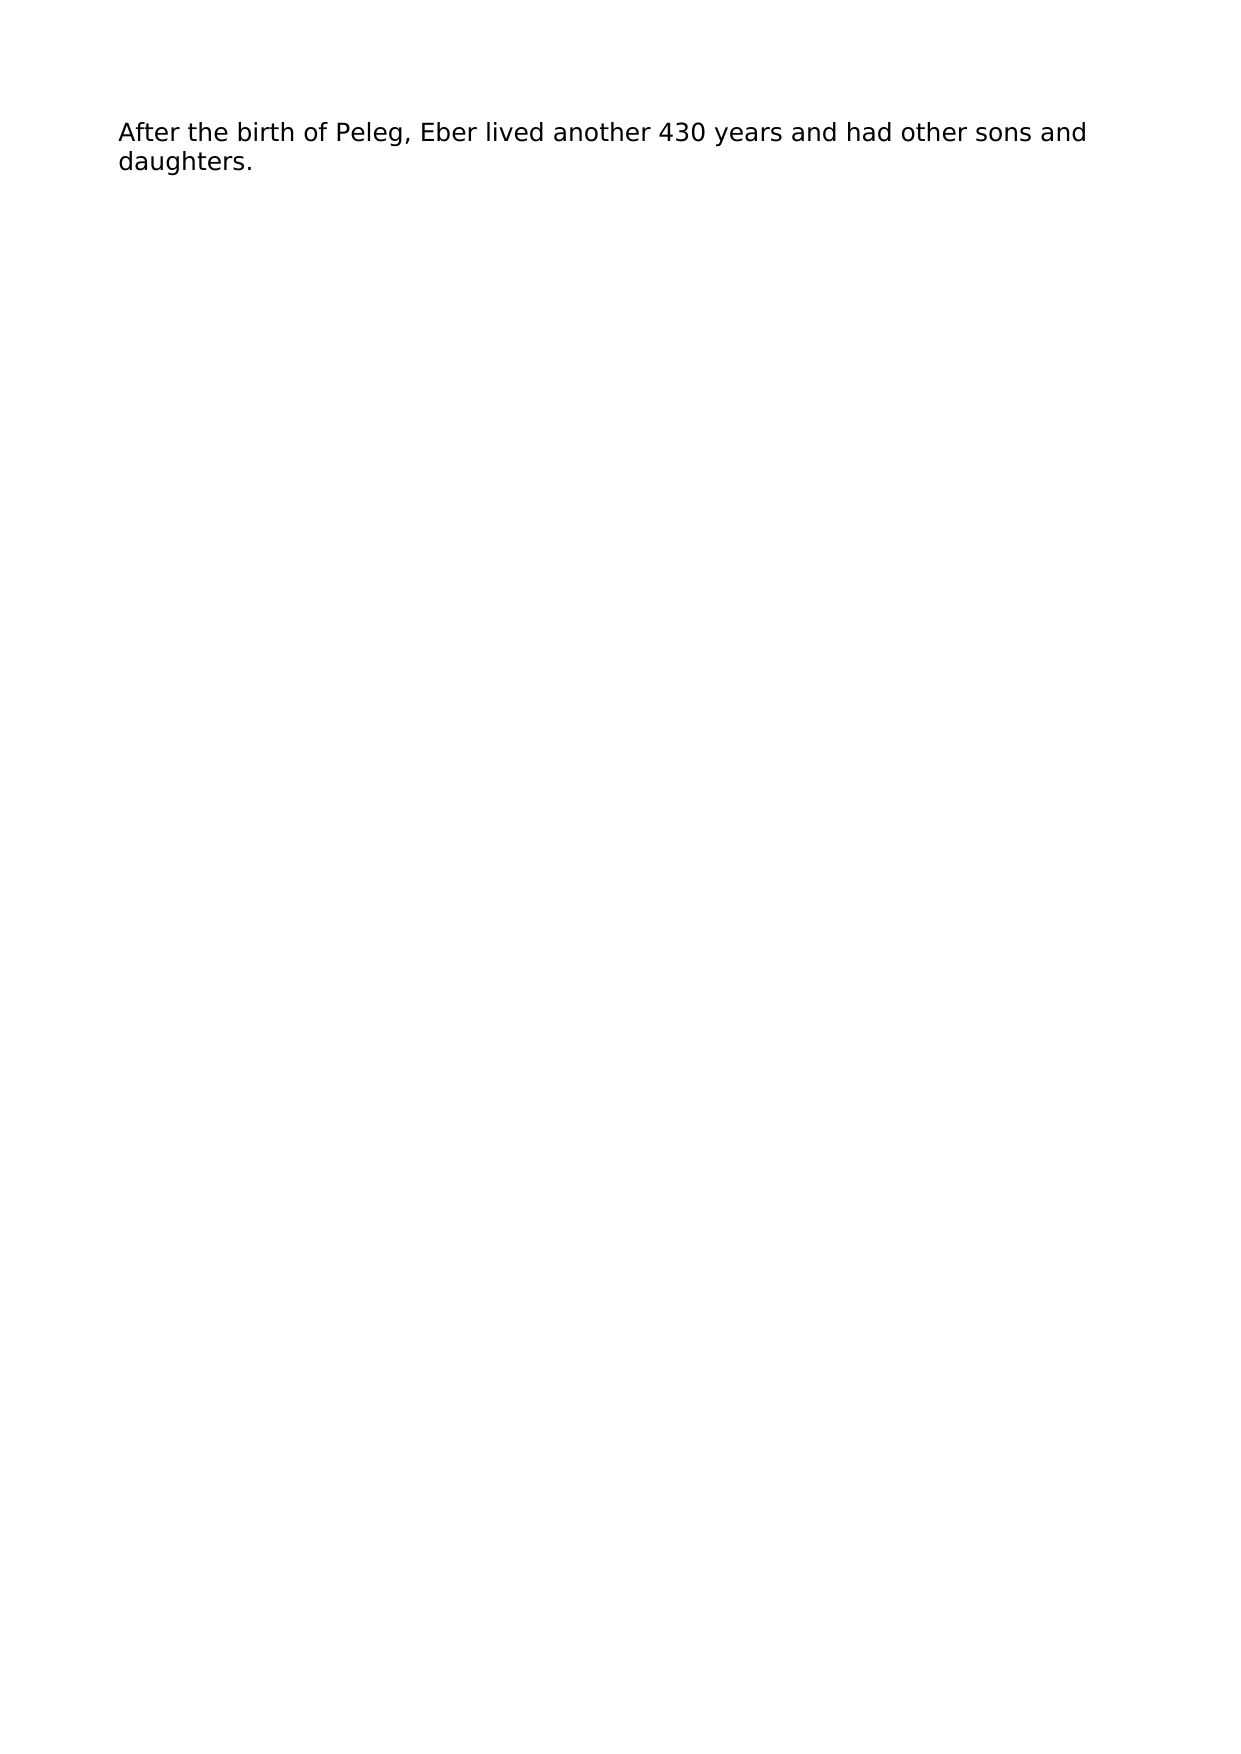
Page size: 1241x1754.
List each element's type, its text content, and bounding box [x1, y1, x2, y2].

text After the birth of Peleg, Eber lived another 430 years and had other sons and daughters. [118, 118, 1122, 176]
